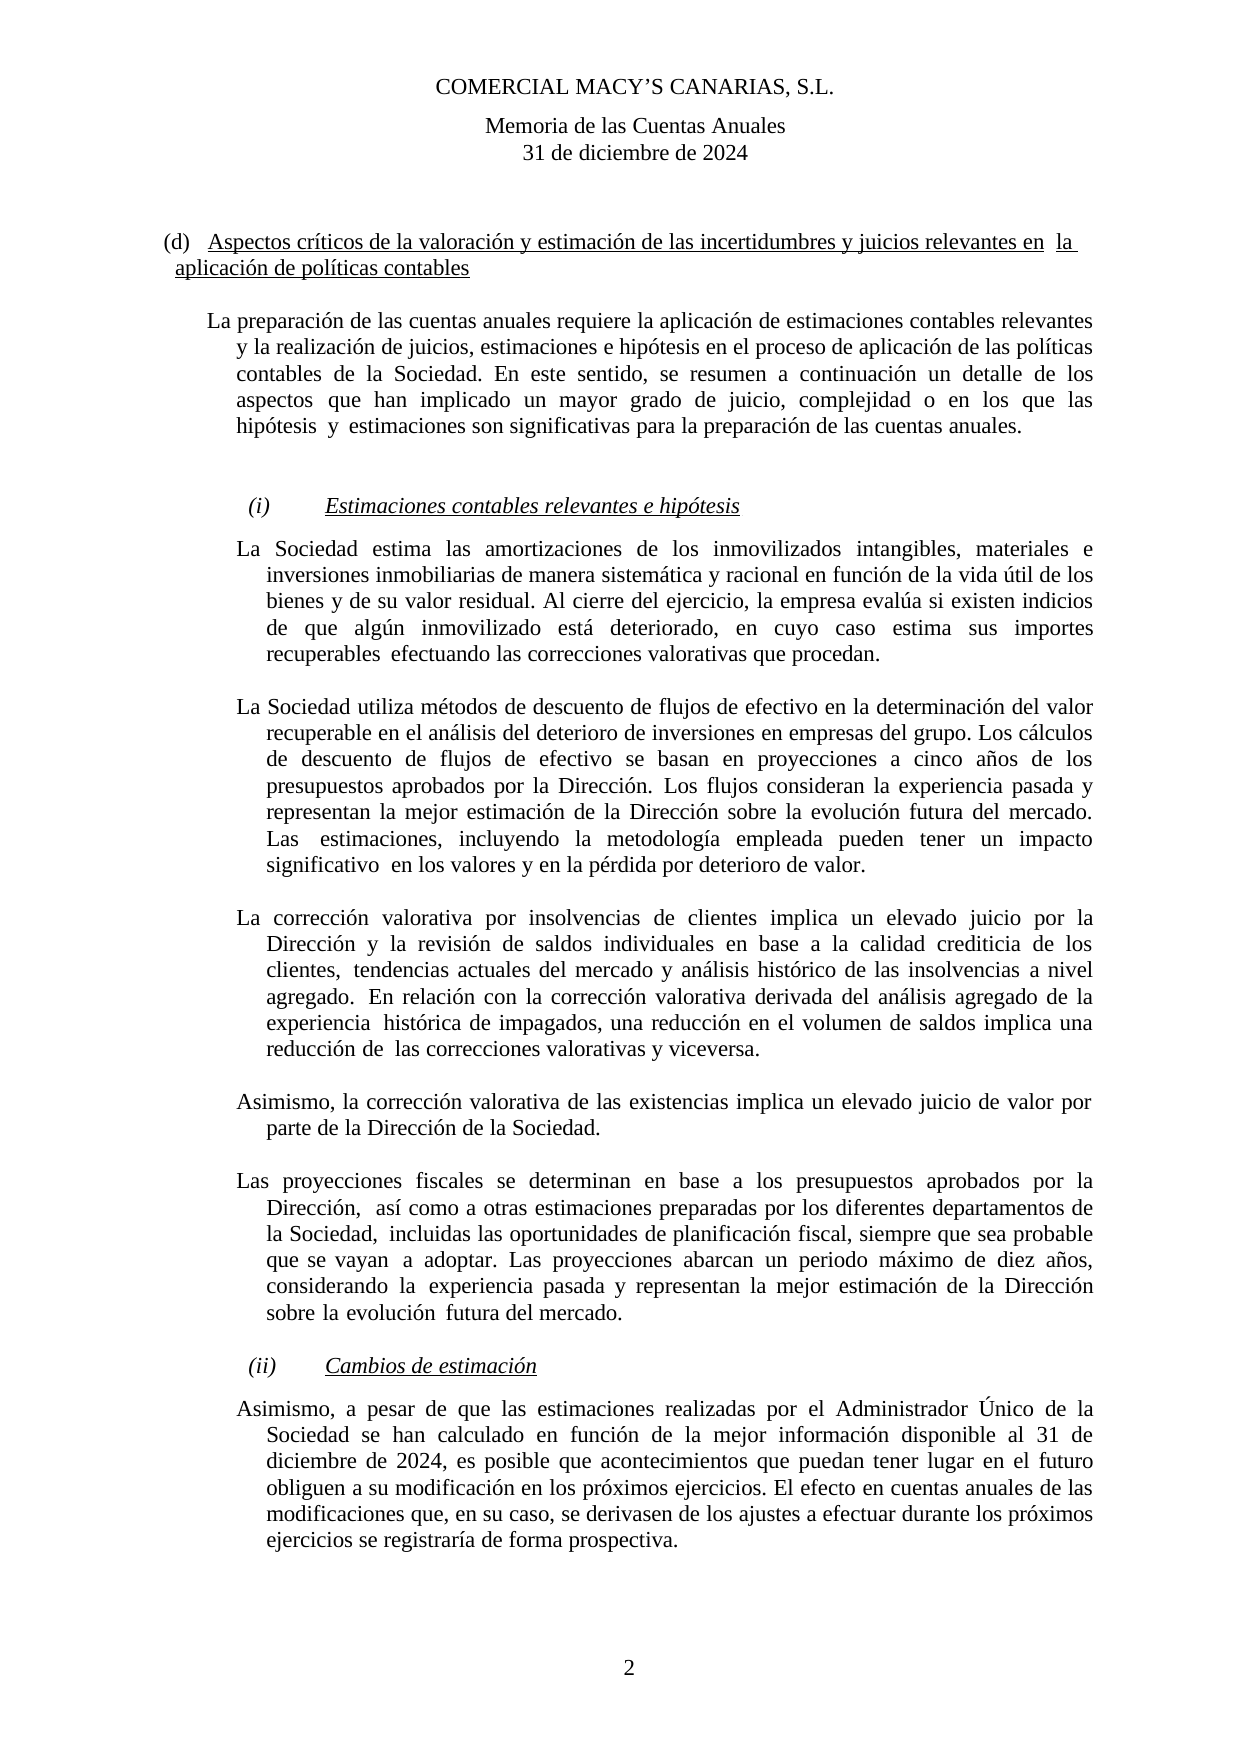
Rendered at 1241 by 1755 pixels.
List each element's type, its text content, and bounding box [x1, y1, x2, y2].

text La Sociedad utiliza métodos de descuento de flujos de efectivo en la determinación del valor recuperable en el análisis del deterioro de inversiones en empresas del grupo. Los cálculos de descuento de flujos de efectivo se basan en proyecciones a cinco años de los presupuestos aprobados por la Dirección. Los flujos consideran la experiencia pasada y representan la mejor estimación de la Dirección sobre la evolución futura del mercado. Las estimaciones, incluyendo la metodología empleada pueden tener un impacto significativo en los valores y en la pérdida por deterioro de valor. [236, 693, 1093, 877]
list Cambios de estimación [248, 1352, 1105, 1378]
text La corrección valorativa por insolvencias de clientes implica un elevado juicio por la Dirección y la revisión de saldos individuales en base a la calidad crediticia de los clientes, tendencias actuales del mercado y análisis histórico de las insolvencias a nivel agregado. En relación con la corrección valorativa derivada del análisis agregado de la experiencia histórica de impagados, una reducción en el volumen de saldos implica una reducción de las correcciones valorativas y viceversa. [236, 904, 1093, 1062]
text Asimismo, la corrección valorativa de las existencias implica un elevado juicio de valor por parte de la Dirección de la Sociedad. [236, 1088, 1093, 1141]
text Las proyecciones fiscales se determinan en base a los presupuestos aprobados por la Dirección, así como a otras estimaciones preparadas por los diferentes departamentos de la Sociedad, incluidas las oportunidades de planificación fiscal, siempre que sea probable que se vayan a adoptar. Las proyecciones abarcan un periodo máximo de diez años, considerando la experiencia pasada y representan la mejor estimación de la Dirección sobre la evolución futura del mercado. [236, 1167, 1094, 1325]
text Asimismo, a pesar de que las estimaciones realizadas por el Administrador Único de la Sociedad se han calculado en función de la mejor información disponible al 31 de diciembre de 2024, es posible que acontecimientos que puedan tener lugar en el futuro obliguen a su modificación en los próximos ejercicios. El efecto en cuentas anuales de las modificaciones que, en su caso, se derivasen de los ajustes a efectuar durante los próximos ejercicios se registraría de forma prospectiva. [236, 1395, 1093, 1553]
text La preparación de las cuentas anuales requiere la aplicación de estimaciones contables relevantes y la realización de juicios, estimaciones e hipótesis en el proceso de aplicación de las políticas contables de la Sociedad. En este sentido, se resumen a continuación un detalle de los aspectos que han implicado un mayor grado de juicio, complejidad o en los que las hipótesis y estimaciones son significativas para la preparación de las cuentas anuales. [207, 307, 1093, 439]
list Estimaciones contables relevantes e hipótesis [248, 492, 1105, 518]
text La Sociedad estima las amortizaciones de los inmovilizados intangibles, materiales e inversiones inmobiliarias de manera sistemática y racional en función de la vida útil de los bienes y de su valor residual. Al cierre del ejercicio, la empresa evalúa si existen indicios de que algún inmovilizado está deteriorado, en cuyo caso estima sus importes recuperables efectuando las correcciones valorativas que procedan. [236, 535, 1093, 666]
list Aspectos críticos de la valoración y estimación de las incertidumbres y juicios relevantes en la aplicación de políticas contables [163, 228, 1089, 281]
